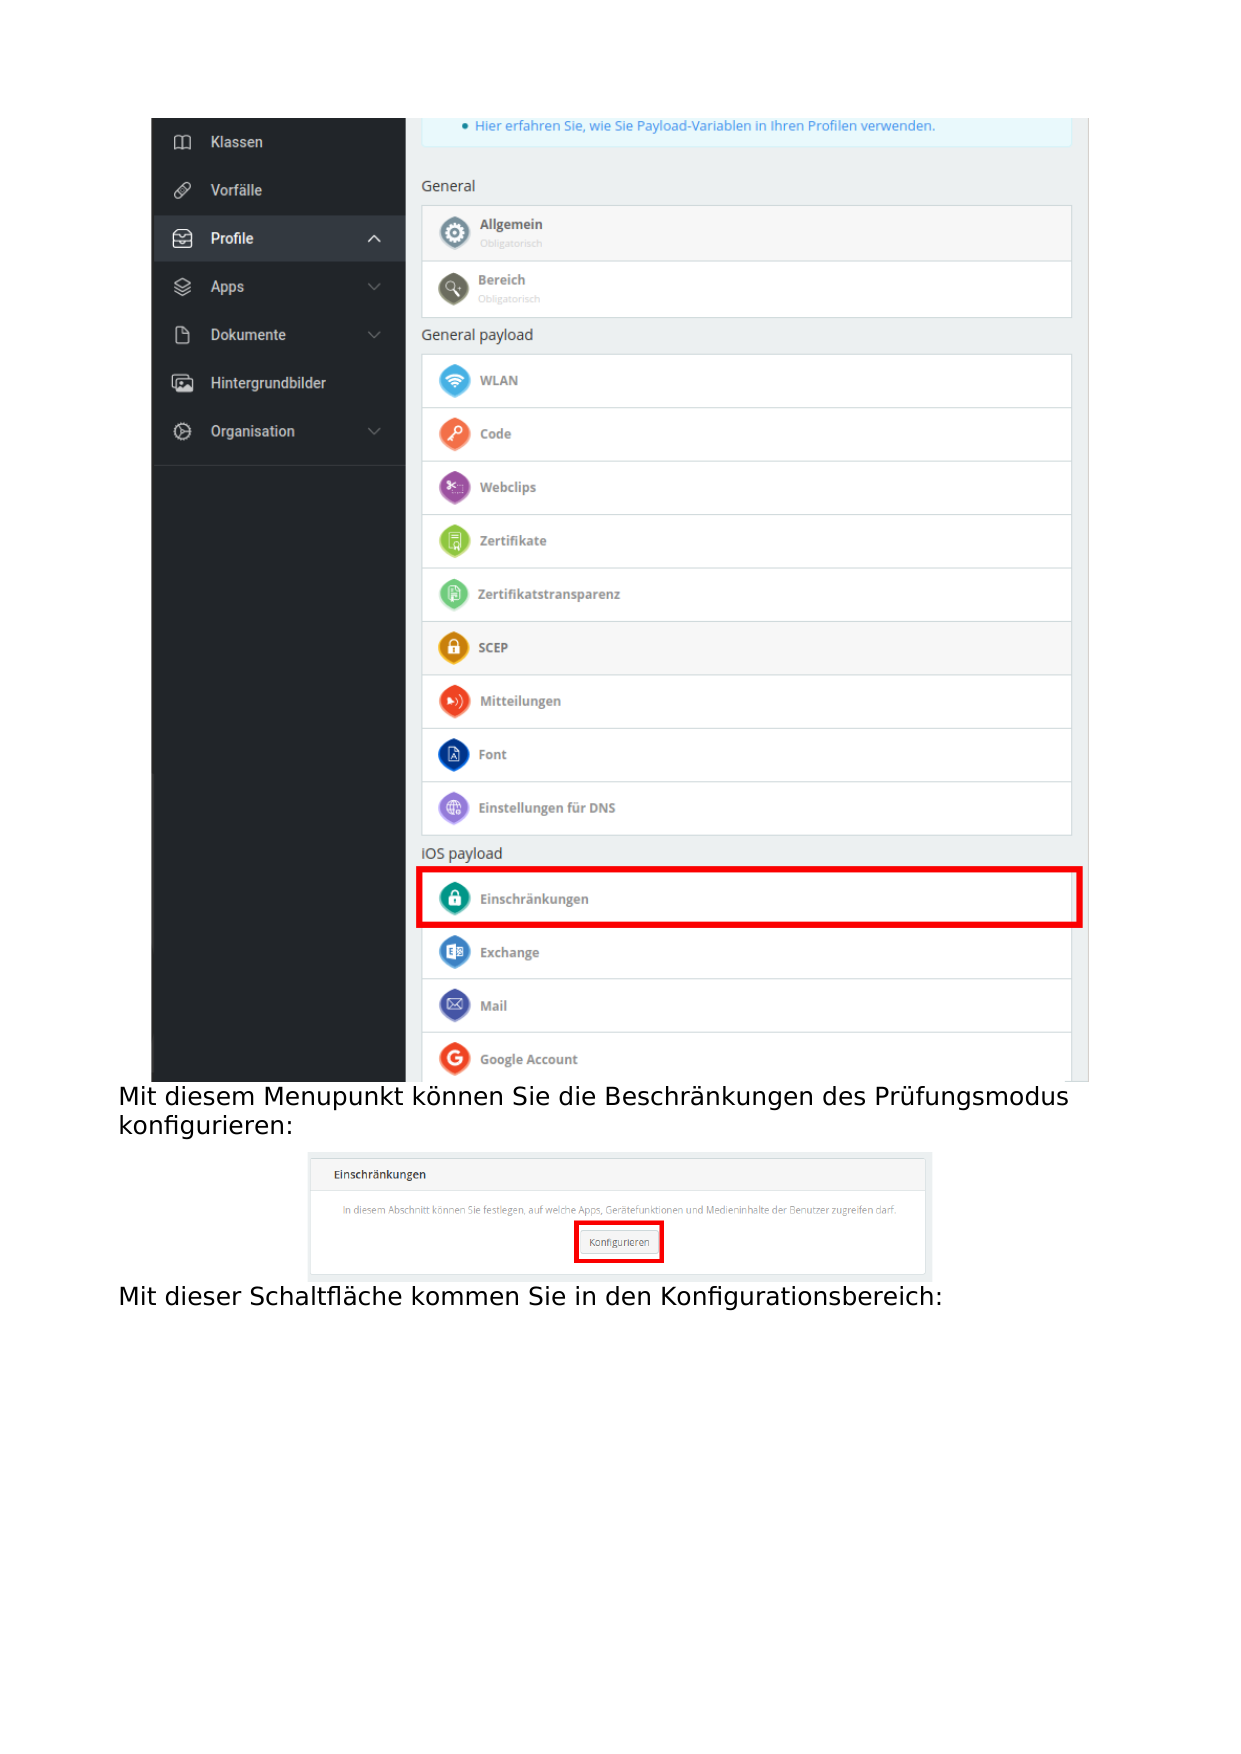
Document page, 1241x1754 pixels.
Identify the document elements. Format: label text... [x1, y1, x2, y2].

text Mit diesem Menupunkt können Sie die Beschränkungen des Prüfungsmodus konfigurieren: [118, 118, 1122, 1140]
text Mit dieser Schaltfläche kommen Sie in den Konfigurationsbereich: [118, 1153, 1122, 1311]
picture [151, 118, 1089, 1082]
picture [307, 1152, 933, 1282]
